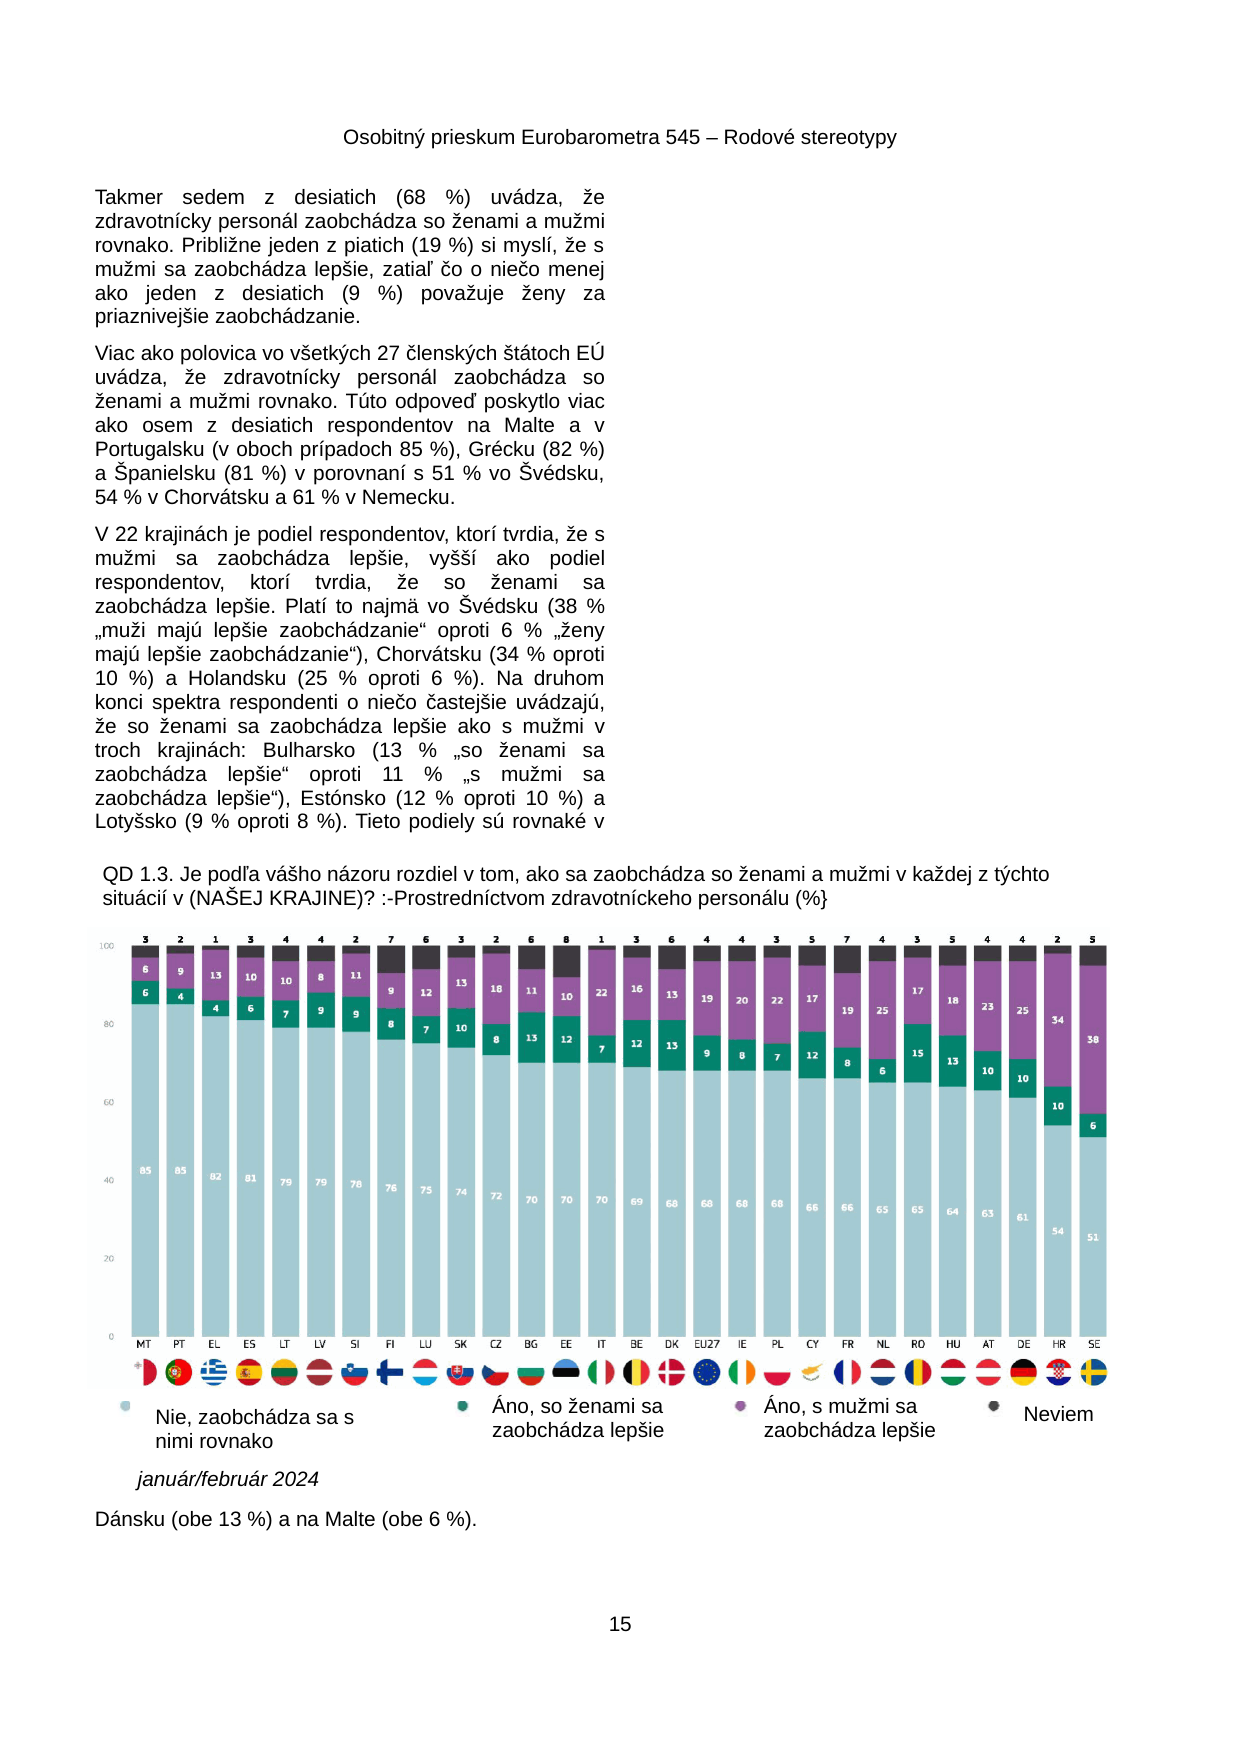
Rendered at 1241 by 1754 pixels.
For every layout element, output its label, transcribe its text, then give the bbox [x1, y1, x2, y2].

text V 22 krajinách je podiel respondentov, ktorí tvrdia, že s mužmi sa zaobchádza lepšie, vyšší ako podiel respondentov, ktorí tvrdia, že so ženami sa zaobchádza lepšie. Platí to najmä vo Švédsku (38 % „muži majú lepšie zaobchádzanie“ oproti 6 % „ženy majú lepšie zaobchádzanie“), Chorvátsku (34 % oproti 10 %) a Holandsku (25 % oproti 6 %). Na druhom konci spektra respondenti o niečo častejšie uvádzajú, že so ženami sa zaobchádza lepšie ako s mužmi v troch krajinách: Bulharsko (13 % „so ženami sa zaobchádza lepšie“ oproti 11 % „s mužmi sa zaobchádza lepšie“), Estónsko (12 % oproti 10 %) a Lotyšsko (9 % oproti 8 %). Tieto podiely sú rovnaké v Dánsku (obe 13 %) a na Malte (obe 6 %). [94, 1389, 605, 1531]
text Takmer sedem z desiatich (68 %) uvádza, že zdravotnícky personál zaobchádza so ženami a mužmi rovnako. Približne jeden z piatich (19 %) si myslí, že s mužmi sa zaobchádza lepšie, zatiaľ čo o niečo menej ako jeden z desiatich (9 %) považuje ženy za priaznivejšie zaobchádzanie. [94, 184, 605, 328]
text V 22 krajinách je podiel respondentov, ktorí tvrdia, že s mužmi sa zaobchádza lepšie, vyšší ako podiel respondentov, ktorí tvrdia, že so ženami sa zaobchádza lepšie. Platí to najmä vo Švédsku (38 % „muži majú lepšie zaobchádzanie“ oproti 6 % „ženy majú lepšie zaobchádzanie“), Chorvátsku (34 % oproti 10 %) a Holandsku (25 % oproti 6 %). Na druhom konci spektra respondenti o niečo častejšie uvádzajú, že so ženami sa zaobchádza lepšie ako s mužmi v troch krajinách: Bulharsko (13 % „so ženami sa zaobchádza lepšie“ oproti 11 % „s mužmi sa zaobchádza lepšie“), Estónsko (12 % oproti 10 %) a Lotyšsko (9 % oproti 8 %). Tieto podiely sú rovnaké v Dánsku (obe 13 %) a na Malte (obe 6 %). [94, 522, 605, 927]
text Viac ako polovica vo všetkých 27 členských štátoch EÚ uvádza, že zdravotnícky personál zaobchádza so ženami a mužmi rovnako. Túto odpoveď poskytlo viac ako osem z desiatich respondentov na Malte a v Portugalsku (v oboch prípadoch 85 %), Grécku (82 %) a Španielsku (81 %) v porovnaní s 51 % vo Švédsku, 54 % v Chorvátsku a 61 % v Nemecku. [94, 341, 605, 509]
picture [87, 927, 1110, 1389]
picture [117, 1401, 1003, 1417]
